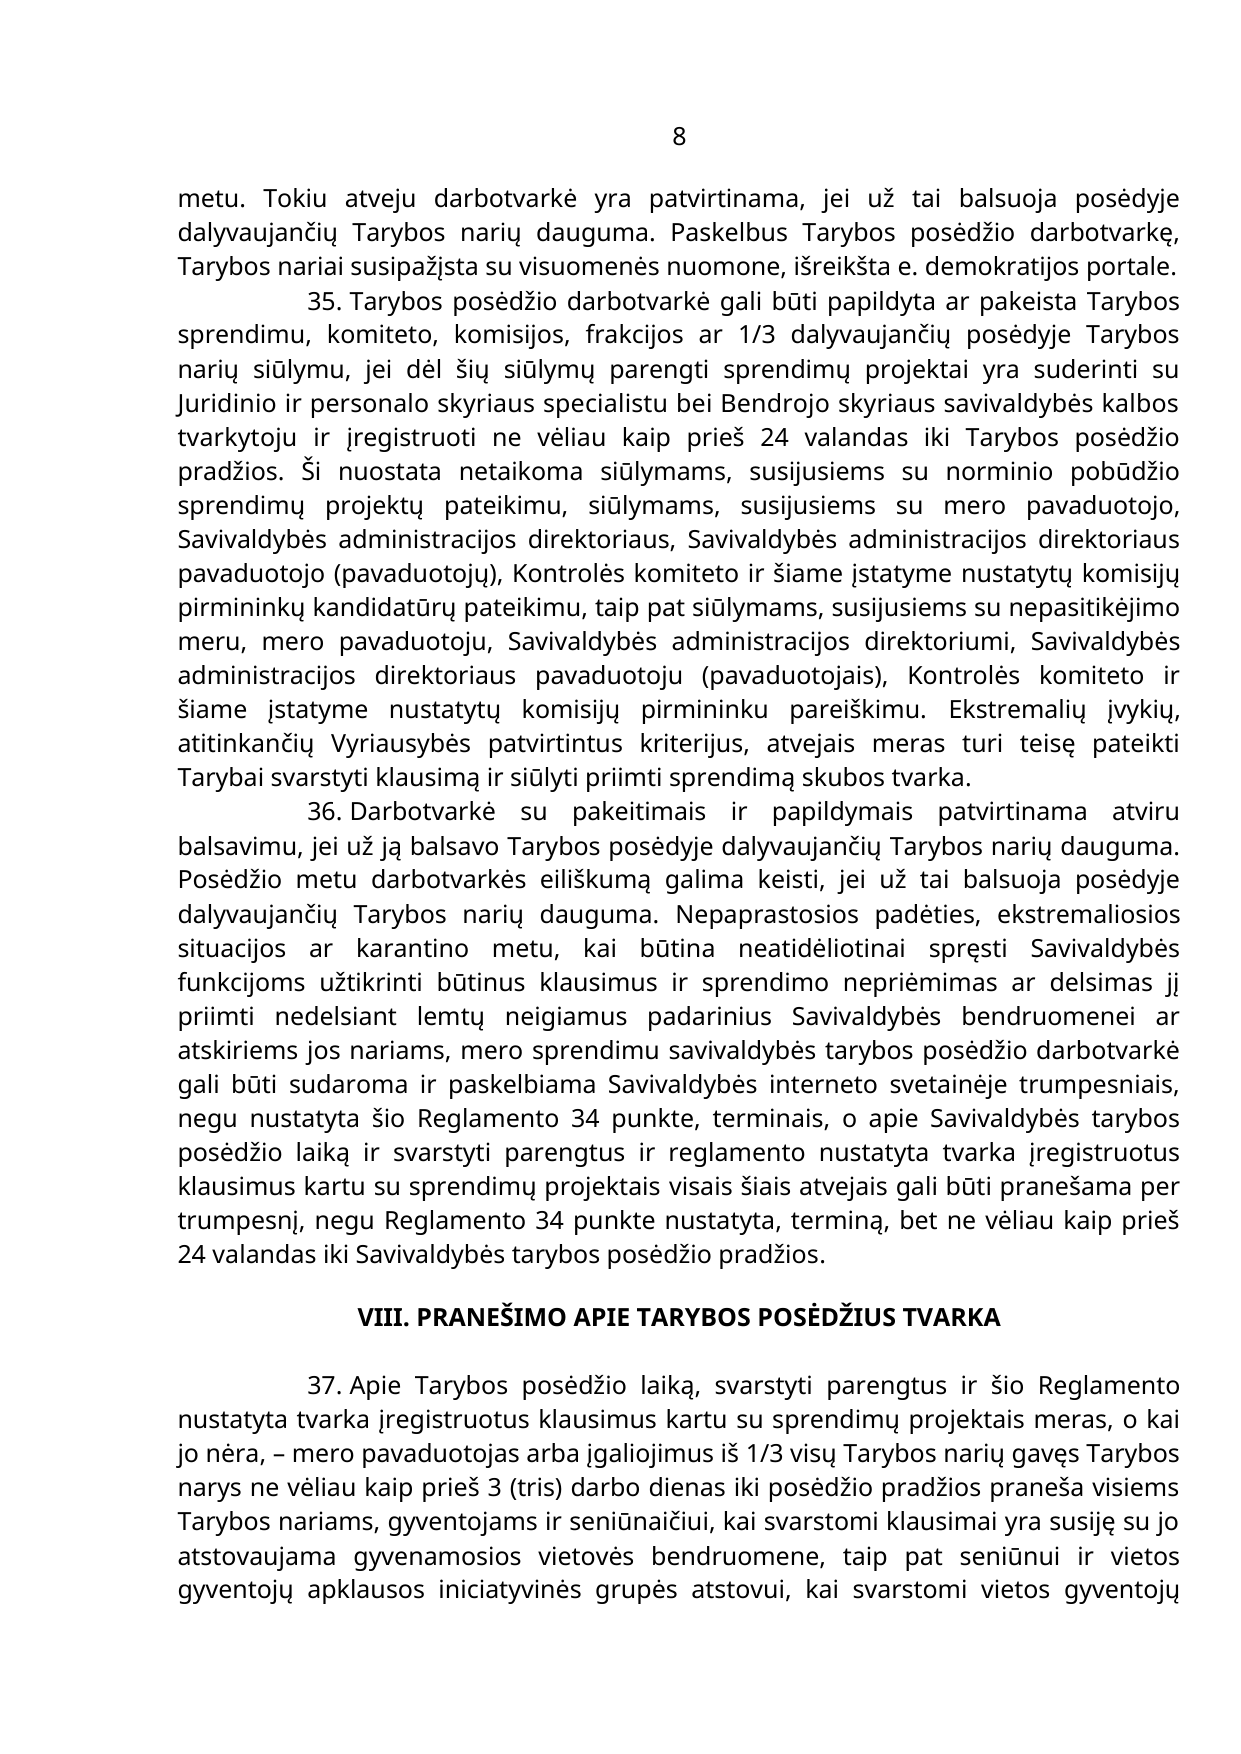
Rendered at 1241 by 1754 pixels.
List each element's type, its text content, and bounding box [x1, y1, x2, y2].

text 36. Darbotvarkė su pakeitimais ir papildymais patvirtinama atviru balsavimu, jei už ją balsavo Tarybos posėdyje dalyvaujančių Tarybos narių dauguma. Posėdžio metu darbotvarkės eiliškumą galima keisti, jei už tai balsuoja posėdyje dalyvaujančių Tarybos narių dauguma. Nepaprastosios padėties, ekstremaliosios situacijos ar karantino metu, kai būtina neatidėliotinai spręsti Savivaldybės funkcijoms užtikrinti būtinus klausimus ir sprendimo nepriėmimas ar delsimas jį priimti nedelsiant lemtų neigiamus padarinius Savivaldybės bendruomenei ar atskiriems jos nariams, mero sprendimu savivaldybės tarybos posėdžio darbotvarkė gali būti sudaroma ir paskelbiama Savivaldybės interneto svetainėje trumpesniais, negu nustatyta šio Reglamento 34 punkte, terminais, o apie Savivaldybės tarybos posėdžio laiką ir svarstyti parengtus ir reglamento nustatyta tvarka įregistruotus klausimus kartu su sprendimų projektais visais šiais atvejais gali būti pranešama per trumpesnį, negu Reglamento 34 punkte nustatyta, terminą, bet ne vėliau kaip prieš 24 valandas iki Savivaldybės tarybos posėdžio pradžios. [177, 794, 1181, 1271]
text 35. Tarybos posėdžio darbotvarkė gali būti papildyta ar pakeista Tarybos sprendimu, komiteto, komisijos, frakcijos ar 1/3 dalyvaujančių posėdyje Tarybos narių siūlymu, jei dėl šių siūlymų parengti sprendimų projektai yra suderinti su Juridinio ir personalo skyriaus specialistu bei Bendrojo skyriaus savivaldybės kalbos tvarkytoju ir įregistruoti ne vėliau kaip prieš 24 valandas iki Tarybos posėdžio pradžios. Ši nuostata netaikoma siūlymams, susijusiems su norminio pobūdžio sprendimų projektų pateikimu, siūlymams, susijusiems su mero pavaduotojo, Savivaldybės administracijos direktoriaus, Savivaldybės administracijos direktoriaus pavaduotojo (pavaduotojų), Kontrolės komiteto ir šiame įstatyme nustatytų komisijų pirmininkų kandidatūrų pateikimu, taip pat siūlymams, susijusiems su nepasitikėjimo meru, mero pavaduotoju, Savivaldybės administracijos direktoriumi, Savivaldybės administracijos direktoriaus pavaduotoju (pavaduotojais), Kontrolės komiteto ir šiame įstatyme nustatytų komisijų pirmininku pareiškimu. Ekstremalių įvykių, atitinkančių Vyriausybės patvirtintus kriterijus, atvejais meras turi teisę pateikti Tarybai svarstyti klausimą ir siūlyti priimti sprendimą skubos tvarka. [177, 283, 1181, 794]
text VIII. PRANEŠIMO APIE TARYBOS POSĖDŽIUS TVARKA [177, 1300, 1181, 1334]
text 37. Apie Tarybos posėdžio laiką, svarstyti parengtus ir šio Reglamento nustatyta tvarka įregistruotus klausimus kartu su sprendimų projektais meras, o kai jo nėra, – mero pavaduotojas arba įgaliojimus iš 1/3 visų Tarybos narių gavęs Tarybos narys ne vėliau kaip prieš 3 (tris) darbo dienas iki posėdžio pradžios praneša visiems Tarybos nariams, gyventojams ir seniūnaičiui, kai svarstomi klausimai yra susiję su jo atstovaujama gyvenamosios vietovės bendruomene, taip pat seniūnui ir vietos gyventojų apklausos iniciatyvinės grupės atstovui, kai svarstomi vietos gyventojų [177, 1368, 1181, 1606]
text metu. Tokiu atveju darbotvarkė yra patvirtinama, jei už tai balsuoja posėdyje dalyvaujančių Tarybos narių dauguma. Paskelbus Tarybos posėdžio darbotvarkę, Tarybos nariai susipažįsta su visuomenės nuomone, išreikšta e. demokratijos portale. [177, 181, 1181, 283]
